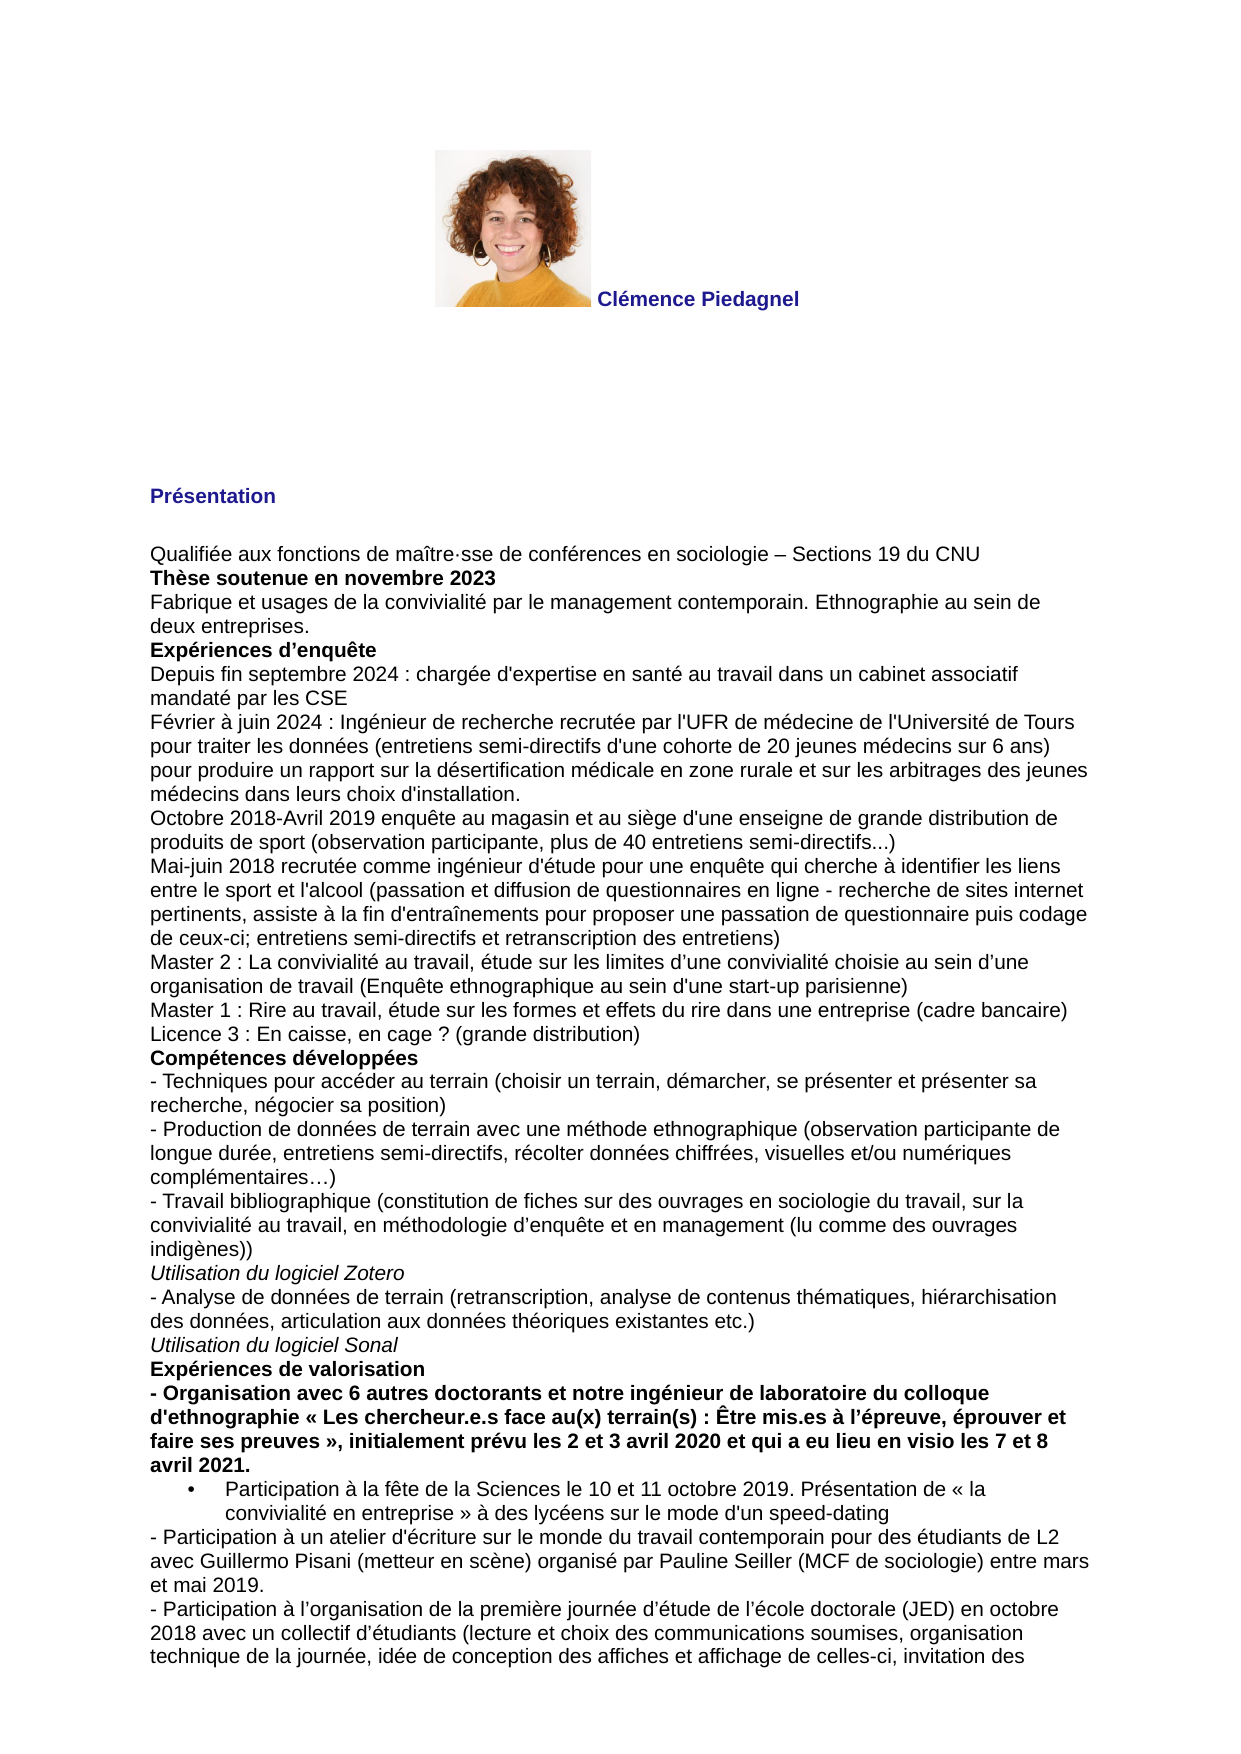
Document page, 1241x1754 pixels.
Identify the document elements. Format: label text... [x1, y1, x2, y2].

text Expériences d’enquête [150, 638, 1090, 662]
text Utilisation du logiciel Sonal [150, 1333, 1090, 1357]
subtitle Clémence Piedagnel [150, 150, 1090, 311]
text - Participation à l’organisation de la première journée d’étude de l’école doctorale (JED) en octobre 2018 avec un collectif d’étudiants (lecture et choix des communications soumises, organisation technique de la journée, idée de conception des affiches et affichage de celles-ci, invitation des [150, 1596, 1090, 1668]
text Thèse soutenue en novembre 2023 [150, 566, 1090, 590]
text - Techniques pour accéder au terrain (choisir un terrain, démarcher, se présenter et présenter sa recherche, négocier sa position) [150, 1069, 1090, 1117]
text Utilisation du logiciel Zotero [150, 1261, 1090, 1285]
text - Production de données de terrain avec une méthode ethnographique (observation participante de longue durée, entretiens semi-directifs, récolter données chiffrées, visuelles et/ou numériques complémentaires…) [150, 1117, 1090, 1189]
text Février à juin 2024 : Ingénieur de recherche recrutée par l'UFR de médecine de l'Université de Tours pour traiter les données (entretiens semi-directifs d'une cohorte de 20 jeunes médecins sur 6 ans) pour produire un rapport sur la désertification médicale en zone rurale et sur les arbitrages des jeunes médecins dans leurs choix d'installation. [150, 710, 1090, 806]
text Mai-juin 2018 recrutée comme ingénieur d'étude pour une enquête qui cherche à identifier les liens entre le sport et l'alcool (passation et diffusion de questionnaires en ligne - recherche de sites internet pertinents, assiste à la fin d'entraînements pour proposer une passation de questionnaire puis codage de ceux-ci; entretiens semi-directifs et retranscription des entretiens) [150, 854, 1090, 949]
text - Analyse de données de terrain (retranscription, analyse de contenus thématiques, hiérarchisation des données, articulation aux données théoriques existantes etc.) [150, 1285, 1090, 1333]
subtitle Présentation [150, 484, 1090, 508]
text Master 2 : La convivialité au travail, étude sur les limites d’une convivialité choisie au sein d’une organisation de travail (Enquête ethnographique au sein d'une start-up parisienne) [150, 949, 1090, 997]
picture [435, 150, 592, 307]
text Octobre 2018-Avril 2019 enquête au magasin et au siège d'une enseigne de grande distribution de produits de sport (observation participante, plus de 40 entretiens semi-directifs...) [150, 806, 1090, 854]
text - Participation à un atelier d'écriture sur le monde du travail contemporain pour des étudiants de L2 avec Guillermo Pisani (metteur en scène) organisé par Pauline Seiller (MCF de sociologie) entre mars et mai 2019. [150, 1524, 1090, 1596]
text Fabrique et usages de la convivialité par le management contemporain. Ethnographie au sein de deux entreprises. [150, 590, 1090, 638]
text - Organisation avec 6 autres doctorants et notre ingénieur de laboratoire du colloque d'ethnographie « Les chercheur.e.s face au(x) terrain(s) : Être mis.es à l’épreuve, éprouver et faire ses preuves », initialement prévu les 2 et 3 avril 2020 et qui a eu lieu en visio les 7 et 8 avril 2021. [150, 1381, 1090, 1477]
list Participation à la fête de la Sciences le 10 et 11 octobre 2019. Présentation de « la convivialité en entreprise » à des lycéens sur le mode d'un speed-dating [187, 1477, 1090, 1524]
text Licence 3 : En caisse, en cage ? (grande distribution) [150, 1021, 1090, 1045]
text Master 1 : Rire au travail, étude sur les formes et effets du rire dans une entreprise (cadre bancaire) [150, 997, 1090, 1021]
text - Travail bibliographique (constitution de fiches sur des ouvrages en sociologie du travail, sur la convivialité au travail, en méthodologie d’enquête et en management (lu comme des ouvrages indigènes)) [150, 1189, 1090, 1261]
text Qualifiée aux fonctions de maître·sse de conférences en sociologie – Sections 19 du CNU [150, 542, 1090, 566]
text Depuis fin septembre 2024 : chargée d'expertise en santé au travail dans un cabinet associatif mandaté par les CSE [150, 662, 1090, 710]
text Compétences développées [150, 1045, 1090, 1069]
text Expériences de valorisation [150, 1357, 1090, 1381]
